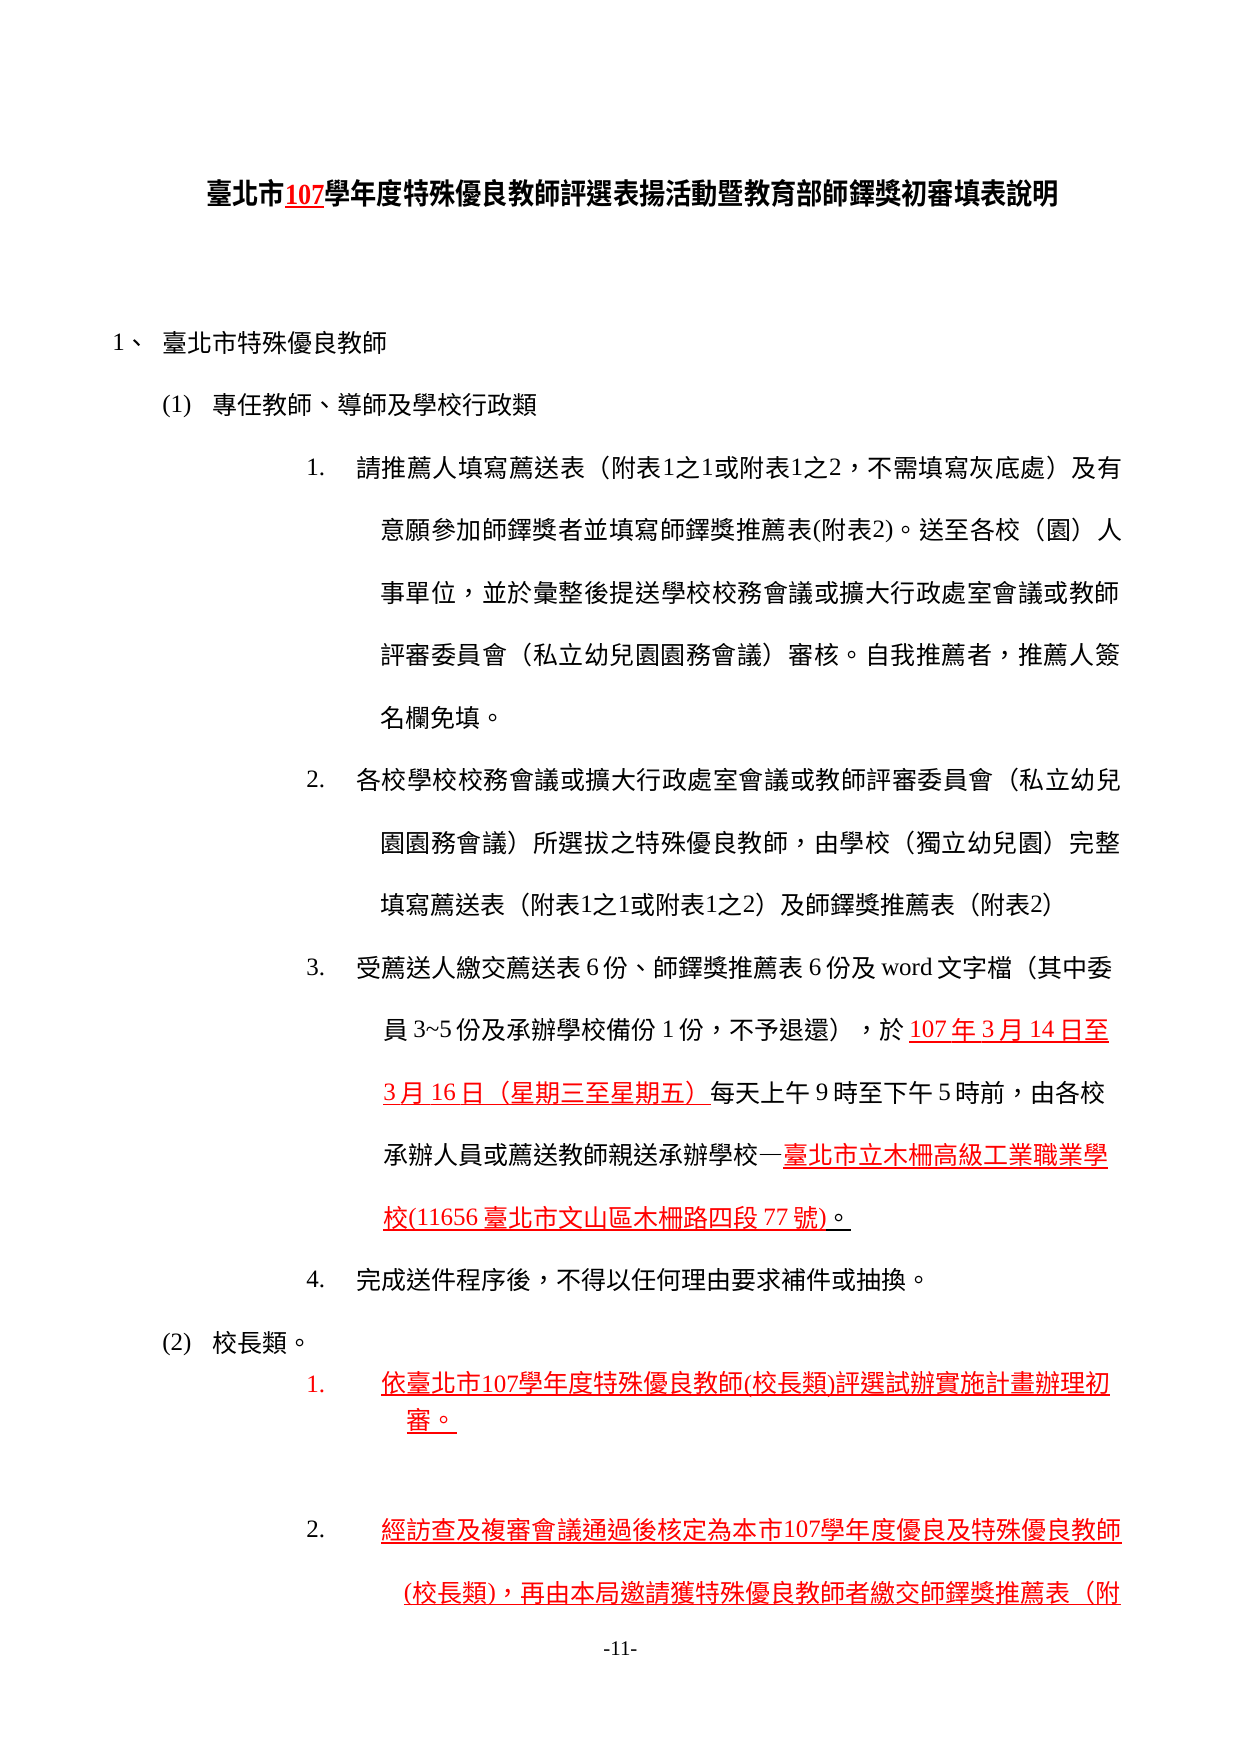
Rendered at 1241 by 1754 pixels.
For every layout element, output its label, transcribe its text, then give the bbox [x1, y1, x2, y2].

list 請推薦人填寫薦送表（附表1之1或附表1之2，不需填寫灰底處）及有意願參加師鐸獎者並填寫師鐸獎推薦表(附表2)。送至各校（園）人事單位，並於彙整後提送學校校務會議或擴大行政處室會議或教師評審委員會（私立幼兒園園務會議）審核。自我推薦者，推薦人簽名欄免填。 [306, 425, 1122, 737]
text 臺北市107學年度特殊優良教師評選表揚活動暨教育部師鐸獎初審填表說明 [143, 175, 1122, 212]
list 經訪查及複審會議通過後核定為本市107學年度優良及特殊優良教師(校長類)，再由本局邀請獲特殊優良教師者繳交師鐸獎推薦表（附 [306, 1487, 1122, 1612]
list 依臺北市107學年度特殊優良教師(校長類)評選試辦實施計畫辦理初審。 [306, 1362, 1122, 1437]
list 專任教師、導師及學校行政類 [162, 362, 1122, 425]
list 受薦送人繳交薦送表6份、師鐸獎推薦表6份及word文字檔（其中委員3~5份及承辦學校備份1份，不予退還），於107年3月14日至3月16日（星期三至星期五）每天上午9時至下午5時前，由各校承辦人員或薦送教師親送承辦學校—臺北市立木柵高級工業職業學校(11656臺北市文山區木柵路四段77號)。 [306, 925, 1122, 1237]
list 各校學校校務會議或擴大行政處室會議或教師評審委員會（私立幼兒園園務會議）所選拔之特殊優良教師，由學校（獨立幼兒園）完整填寫薦送表（附表1之1或附表1之2）及師鐸獎推薦表（附表2） [306, 737, 1122, 925]
list 臺北市特殊優良教師 [118, 300, 1122, 362]
list 完成送件程序後，不得以任何理由要求補件或抽換。 [306, 1237, 1122, 1300]
list 校長類。 [162, 1300, 1122, 1362]
